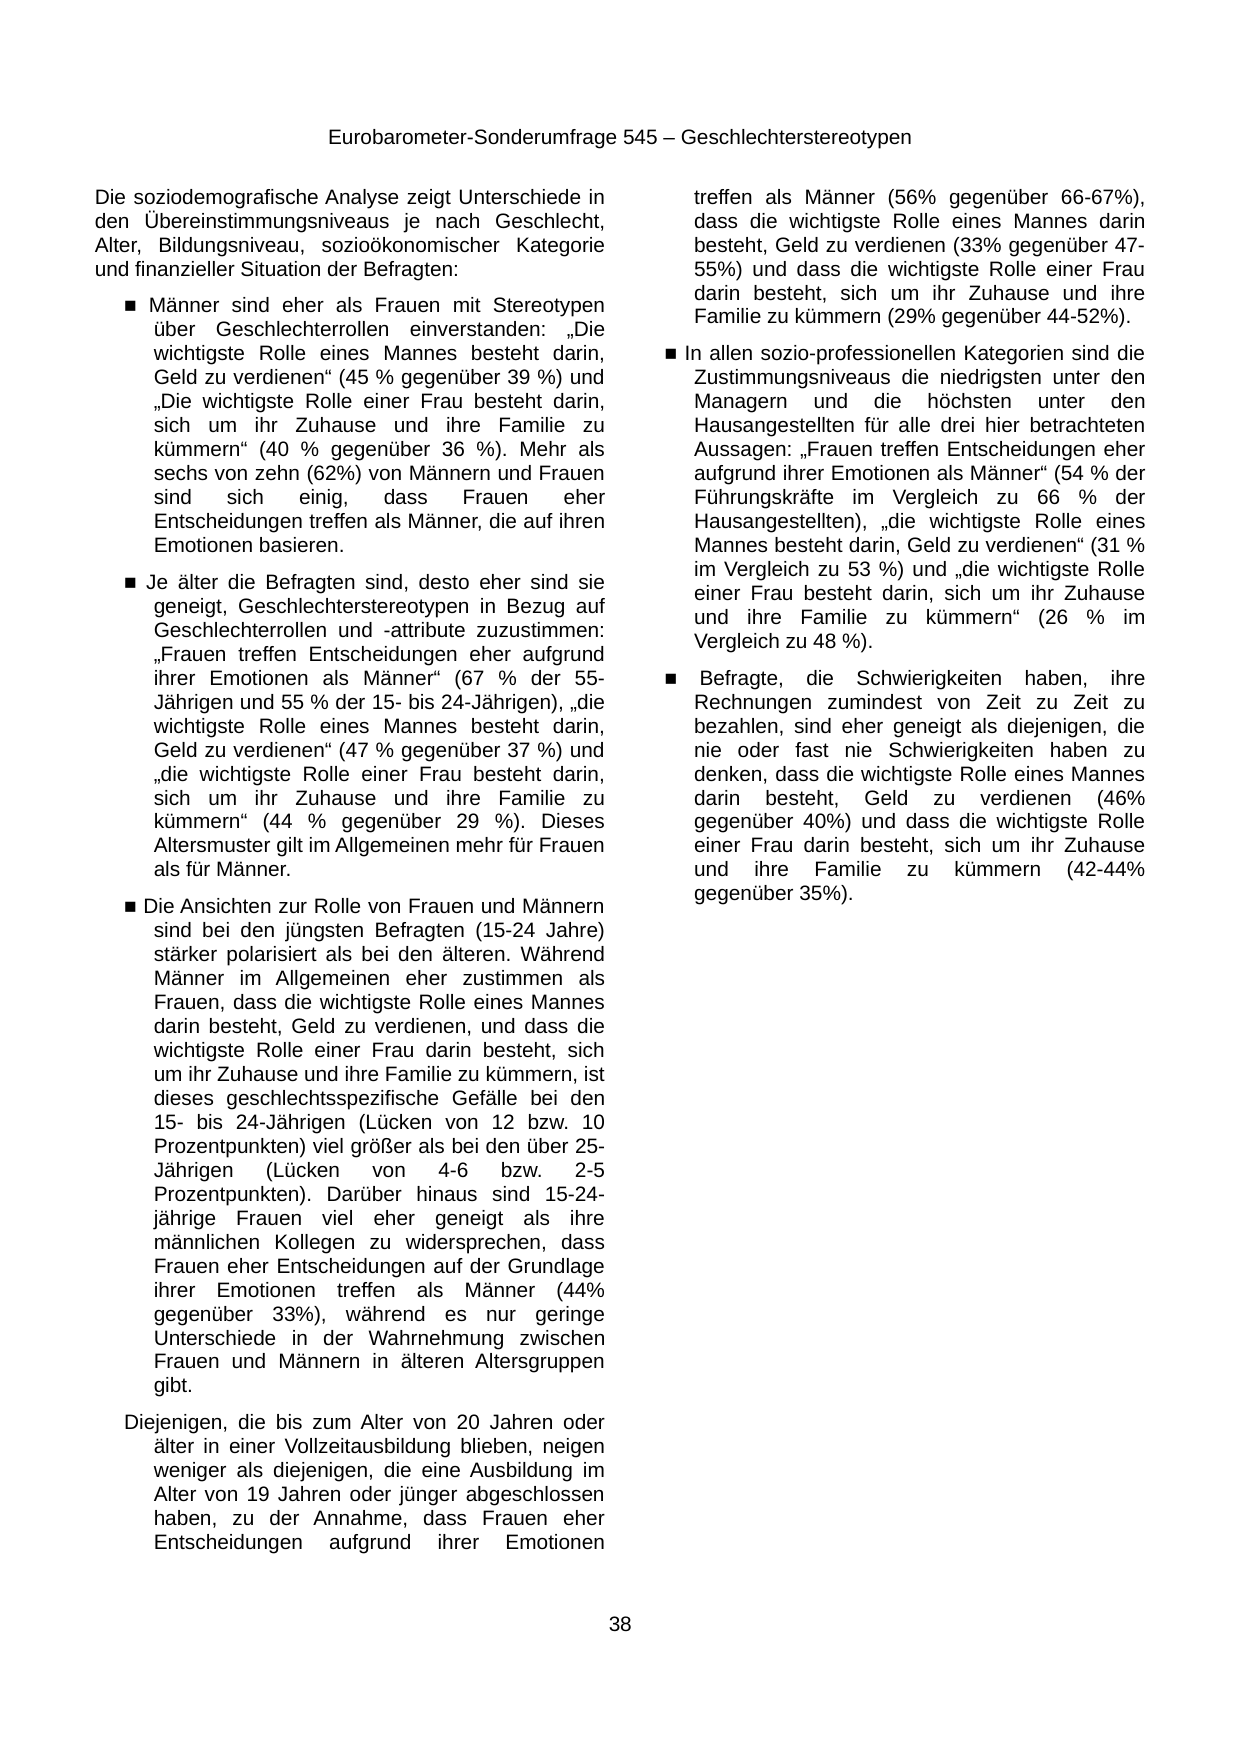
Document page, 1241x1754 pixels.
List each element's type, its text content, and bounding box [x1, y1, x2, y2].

text Diejenigen, die bis zum Alter von 20 Jahren oder älter in einer Vollzeitausbildung blieben, neigen weniger als diejenigen, die eine Ausbildung im Alter von 19 Jahren oder jünger abgeschlossen haben, zu der Annahme, dass Frauen eher Entscheidungen aufgrund ihrer Emotionen [124, 1410, 605, 1554]
text ■ Die Ansichten zur Rolle von Frauen und Männern sind bei den jüngsten Befragten (15-24 Jahre) stärker polarisiert als bei den älteren. Während Männer im Allgemeinen eher zustimmen als Frauen, dass die wichtigste Rolle eines Mannes darin besteht, Geld zu verdienen, und dass die wichtigste Rolle einer Frau darin besteht, sich um ihr Zuhause und ihre Familie zu kümmern, ist dieses geschlechtsspezifische Gefälle bei den 15- bis 24-Jährigen (Lücken von 12 bzw. 10 Prozentpunkten) viel größer als bei den über 25-Jährigen (Lücken von 4-6 bzw. 2-5 Prozentpunkten). Darüber hinaus sind 15-24-jährige Frauen viel eher geneigt als ihre männlichen Kollegen zu widersprechen, dass Frauen eher Entscheidungen auf der Grundlage ihrer Emotionen treffen als Männer (44% gegenüber 33%), während es nur geringe Unterschiede in der Wahrnehmung zwischen Frauen und Männern in älteren Altersgruppen gibt. [124, 894, 605, 1397]
text ■ Je älter die Befragten sind, desto eher sind sie geneigt, Geschlechterstereotypen in Bezug auf Geschlechterrollen und -attribute zuzustimmen: „Frauen treffen Entscheidungen eher aufgrund ihrer Emotionen als Männer“ (67 % der 55-Jährigen und 55 % der 15- bis 24-Jährigen), „die wichtigste Rolle eines Mannes besteht darin, Geld zu verdienen“ (47 % gegenüber 37 %) und „die wichtigste Rolle einer Frau besteht darin, sich um ihr Zuhause und ihre Familie zu kümmern“ (44 % gegenüber 29 %). Dieses Altersmuster gilt im Allgemeinen mehr für Frauen als für Männer. [124, 570, 605, 881]
text treffen als Männer (56% gegenüber 66-67%), dass die wichtigste Rolle eines Mannes darin besteht, Geld zu verdienen (33% gegenüber 47-55%) und dass die wichtigste Rolle einer Frau darin besteht, sich um ihr Zuhause und ihre Familie zu kümmern (29% gegenüber 44-52%). [664, 184, 1146, 328]
text Die soziodemografische Analyse zeigt Unterschiede in den Übereinstimmungsniveaus je nach Geschlecht, Alter, Bildungsniveau, sozioökonomischer Kategorie und finanzieller Situation der Befragten: [94, 184, 605, 280]
text ■ Männer sind eher als Frauen mit Stereotypen über Geschlechterrollen einverstanden: „Die wichtigste Rolle eines Mannes besteht darin, Geld zu verdienen“ (45 % gegenüber 39 %) und „Die wichtigste Rolle einer Frau besteht darin, sich um ihr Zuhause und ihre Familie zu kümmern“ (40 % gegenüber 36 %). Mehr als sechs von zehn (62%) von Männern und Frauen sind sich einig, dass Frauen eher Entscheidungen treffen als Männer, die auf ihren Emotionen basieren. [124, 293, 605, 557]
text ■ In allen sozio-professionellen Kategorien sind die Zustimmungsniveaus die niedrigsten unter den Managern und die höchsten unter den Hausangestellten für alle drei hier betrachteten Aussagen: „Frauen treffen Entscheidungen eher aufgrund ihrer Emotionen als Männer“ (54 % der Führungskräfte im Vergleich zu 66 % der Hausangestellten), „die wichtigste Rolle eines Mannes besteht darin, Geld zu verdienen“ (31 % im Vergleich zu 53 %) und „die wichtigste Rolle einer Frau besteht darin, sich um ihr Zuhause und ihre Familie zu kümmern“ (26 % im Vergleich zu 48 %). [664, 341, 1146, 653]
text ■ Befragte, die Schwierigkeiten haben, ihre Rechnungen zumindest von Zeit zu Zeit zu bezahlen, sind eher geneigt als diejenigen, die nie oder fast nie Schwierigkeiten haben zu denken, dass die wichtigste Rolle eines Mannes darin besteht, Geld zu verdienen (46% gegenüber 40%) und dass die wichtigste Rolle einer Frau darin besteht, sich um ihr Zuhause und ihre Familie zu kümmern (42-44% gegenüber 35%). [664, 666, 1146, 905]
